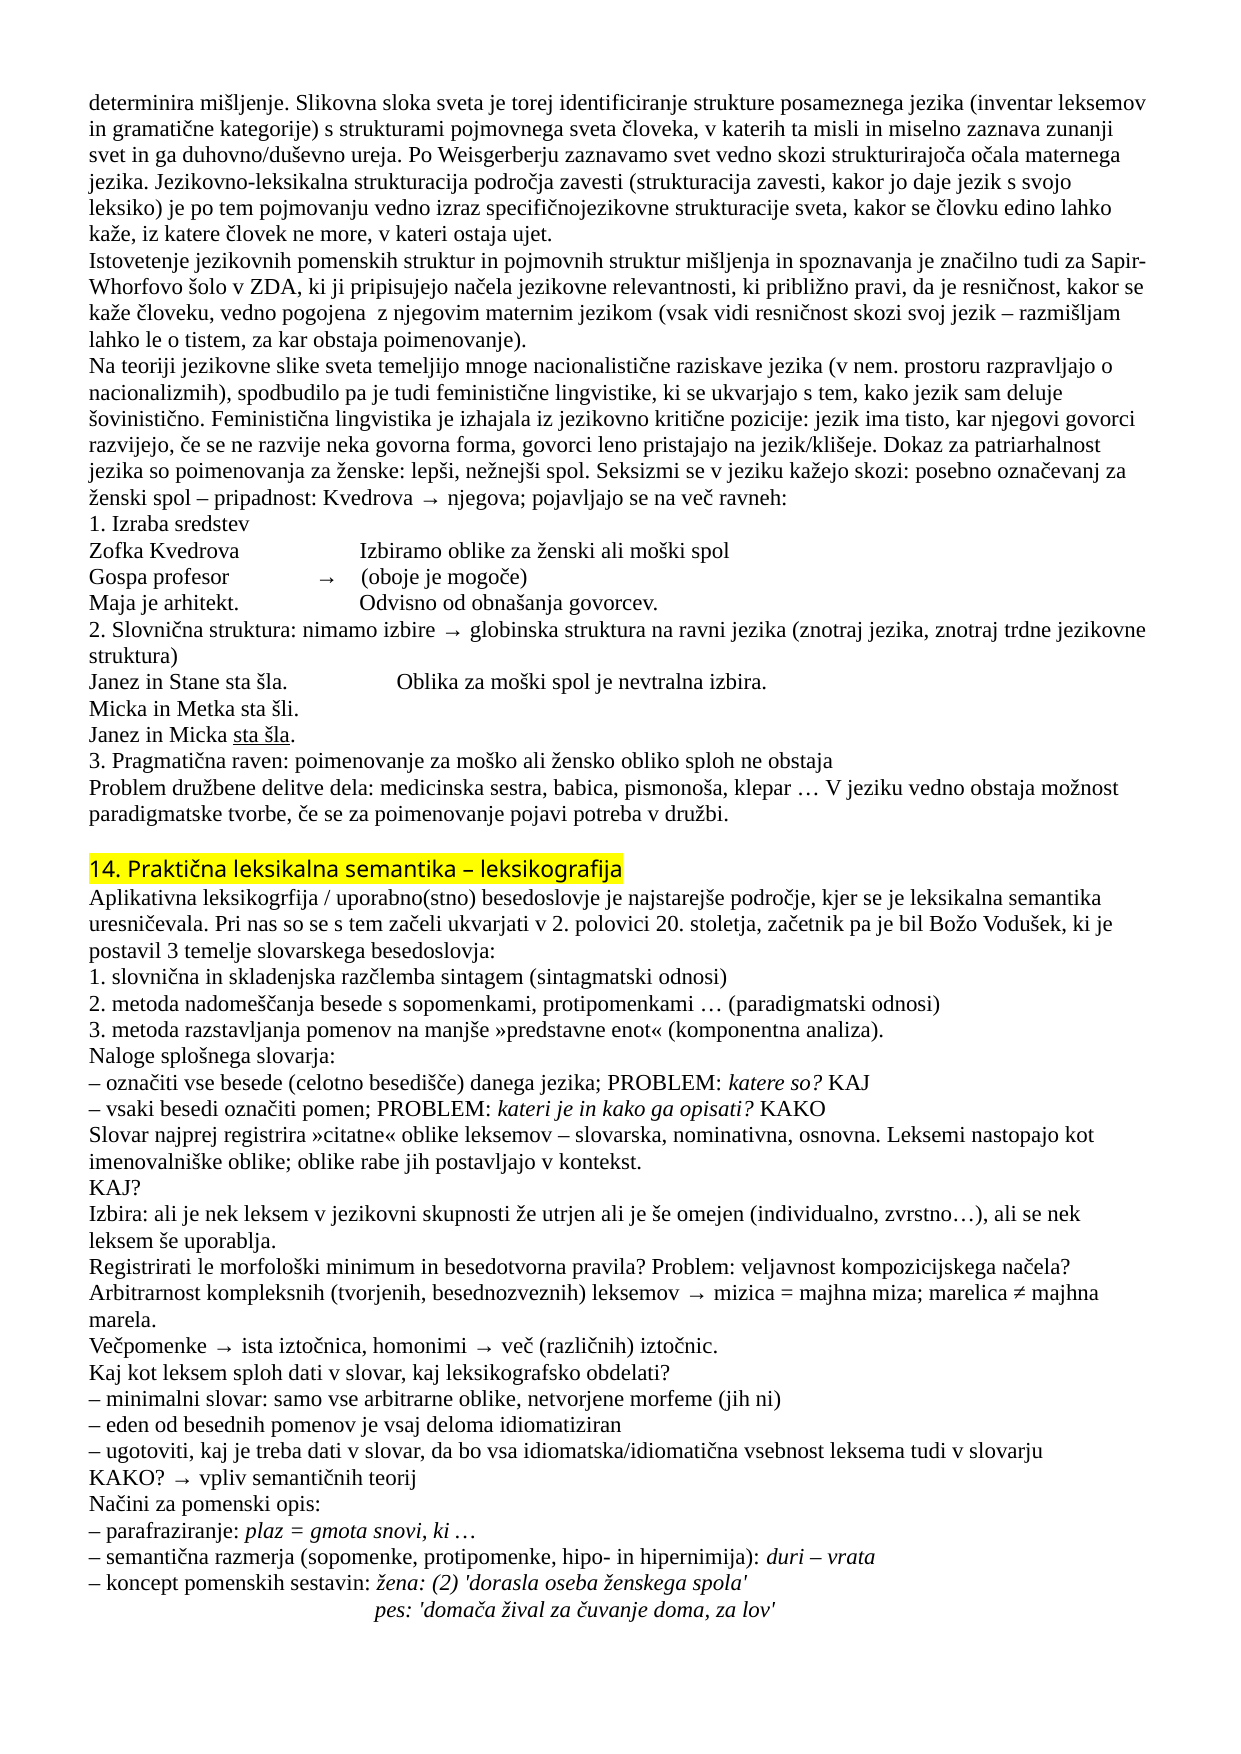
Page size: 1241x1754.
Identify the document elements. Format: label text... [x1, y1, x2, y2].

text Janez in Micka sta šla. [89, 721, 1152, 747]
text Slovar najprej registrira »citatne« oblike leksemov – slovarska, nominativna, osnovna. Leksemi nastopajo kot imenovalniške oblike; oblike rabe jih postavljajo v kontekst. [89, 1121, 1152, 1174]
text – vsaki besedi označiti pomen; PROBLEM: kateri je in kako ga opisati? KAKO [89, 1095, 1152, 1121]
text 3. Pragmatična raven: poimenovanje za moško ali žensko obliko sploh ne obstaja [89, 747, 1152, 774]
text Problem družbene delitve dela: medicinska sestra, babica, pismonoša, klepar … V jeziku vedno obstaja možnost paradigmatske tvorbe, če se za poimenovanje pojavi potreba v družbi. [89, 774, 1152, 827]
text Načini za pomenski opis: [89, 1490, 1152, 1517]
text – semantična razmerja (sopomenke, protipomenke, hipo- in hipernimija): duri – vrata [89, 1543, 1152, 1569]
text Kaj kot leksem sploh dati v slovar, kaj leksikografsko obdelati? [89, 1358, 1152, 1385]
text 1. slovnična in skladenjska razčlemba sintagem (sintagmatski odnosi) [89, 963, 1152, 989]
text Večpomenke → ista iztočnica, homonimi → več (različnih) iztočnic. [89, 1332, 1152, 1358]
text determinira mišljenje. Slikovna sloka sveta je torej identificiranje strukture posameznega jezika (inventar leksemov in gramatične kategorije) s strukturami pojmovnega sveta človeka, v katerih ta misli in miselno zaznava zunanji svet in ga duhovno/duševno ureja. Po Weisgerberju zaznavamo svet vedno skozi strukturirajoča očala maternega jezika. Jezikovno-leksikalna strukturacija področja zavesti (strukturacija zavesti, kakor jo daje jezik s svojo leksiko) je po tem pojmovanju vedno izraz specifičnojezikovne strukturacije sveta, kakor se človku edino lahko kaže, iz katere človek ne more, v kateri ostaja ujet. [89, 89, 1152, 247]
text Izbira: ali je nek leksem v jezikovni skupnosti že utrjen ali je še omejen (individualno, zvrstno…), ali se nek leksem še uporablja. [89, 1200, 1152, 1253]
text 2. Slovnična struktura: nimamo izbire → globinska struktura na ravni jezika (znotraj jezika, znotraj trdne jezikovne struktura) [89, 616, 1152, 668]
text 14. Praktična leksikalna semantika – leksikografija [89, 853, 1152, 884]
text 3. metoda razstavljanja pomenov na manjše »predstavne enot« (komponentna analiza). [89, 1016, 1152, 1042]
text Na teoriji jezikovne slike sveta temeljijo mnoge nacionalistične raziskave jezika (v nem. prostoru razpravljajo o nacionalizmih), spodbudilo pa je tudi feministične lingvistike, ki se ukvarjajo s tem, kako jezik sam deluje šovinistično. Feministična lingvistika je izhajala iz jezikovno kritične pozicije: jezik ima tisto, kar njegovi govorci razvijejo, če se ne razvije neka govorna forma, govorci leno pristajajo na jezik/klišeje. Dokaz za patriarhalnost jezika so poimenovanja za ženske: lepši, nežnejši spol. Seksizmi se v jeziku kažejo skozi: posebno označevanj za ženski spol – pripadnost: Kvedrova → njegova; pojavljajo se na več ravneh: [89, 352, 1152, 510]
text – eden od besednih pomenov je vsaj deloma idiomatiziran [89, 1411, 1152, 1438]
text – parafraziranje: plaz = gmota snovi, ki … [89, 1517, 1152, 1543]
text pes: 'domača žival za čuvanje doma, za lov' [89, 1596, 1152, 1622]
text Naloge splošnega slovarja: [89, 1042, 1152, 1069]
text Maja je arhitekt. Odvisno od obnašanja govorcev. [89, 589, 1152, 616]
text – označiti vse besede (celotno besedišče) danega jezika; PROBLEM: katere so? KAJ [89, 1069, 1152, 1095]
text – ugotoviti, kaj je treba dati v slovar, da bo vsa idiomatska/idiomatična vsebnost leksema tudi v slovarju [89, 1438, 1152, 1464]
text Micka in Metka sta šli. [89, 695, 1152, 721]
text Istovetenje jezikovnih pomenskih struktur in pojmovnih struktur mišljenja in spoznavanja je značilno tudi za Sapir-Whorfovo šolo v ZDA, ki ji pripisujejo načela jezikovne relevantnosti, ki približno pravi, da je resničnost, kakor se kaže človeku, vedno pogojena z njegovim maternim jezikom (vsak vidi resničnost skozi svoj jezik – razmišljam lahko le o tistem, za kar obstaja poimenovanje). [89, 247, 1152, 352]
text 1. Izraba sredstev [89, 510, 1152, 537]
text Gospa profesor → (oboje je mogoče) [89, 563, 1152, 589]
text Aplikativna leksikogrfija / uporabno(stno) besedoslovje je najstarejše področje, kjer se je leksikalna semantika uresničevala. Pri nas so se s tem začeli ukvarjati v 2. polovici 20. stoletja, začetnik pa je bil Božo Vodušek, ki je postavil 3 temelje slovarskega besedoslovja: [89, 884, 1152, 963]
text Zofka Kvedrova Izbiramo oblike za ženski ali moški spol [89, 537, 1152, 563]
text – minimalni slovar: samo vse arbitrarne oblike, netvorjene morfeme (jih ni) [89, 1385, 1152, 1411]
text KAJ? [89, 1174, 1152, 1200]
text Janez in Stane sta šla. Oblika za moški spol je nevtralna izbira. [89, 668, 1152, 695]
text 2. metoda nadomeščanja besede s sopomenkami, protipomenkami … (paradigmatski odnosi) [89, 989, 1152, 1016]
text – koncept pomenskih sestavin: žena: (2) 'dorasla oseba ženskega spola' [89, 1569, 1152, 1596]
text KAKO? → vpliv semantičnih teorij [89, 1464, 1152, 1490]
text Registrirati le morfološki minimum in besedotvorna pravila? Problem: veljavnost kompozicijskega načela? Arbitrarnost kompleksnih (tvorjenih, besednozveznih) leksemov → mizica = majhna miza; marelica ≠ majhna marela. [89, 1253, 1152, 1332]
